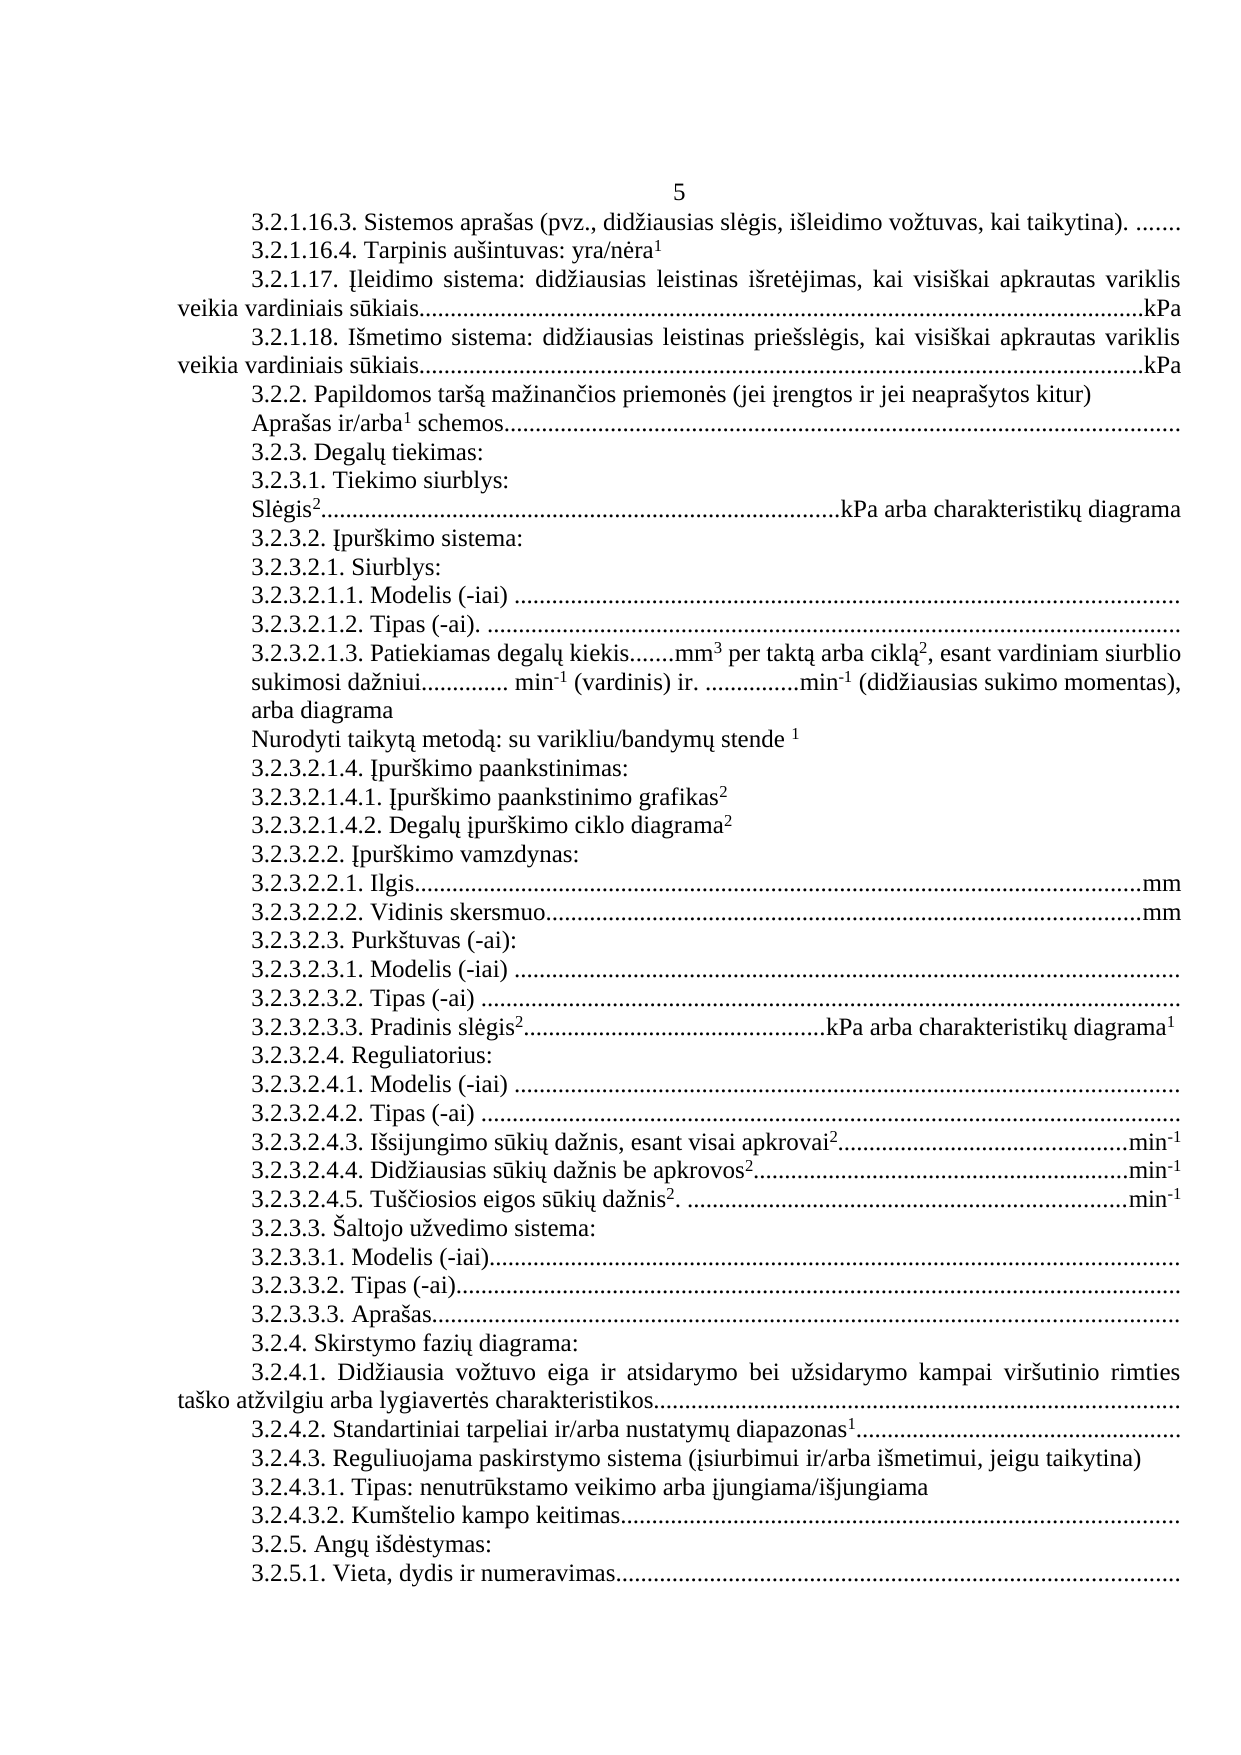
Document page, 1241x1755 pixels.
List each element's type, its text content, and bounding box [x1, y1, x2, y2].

text 3.2.1.17. Įleidimo sistema: didžiausias leistinas išretėjimas, kai visiškai apkrautas variklis veikia vardiniais sūkiais kPa [177, 264, 1181, 322]
text 3.2.2. Papildomos taršą mažinančios priemonės (jei įrengtos ir jei neaprašytos kitur) [177, 379, 1181, 408]
text 3.2.3.3.2. Tipas (-ai) [177, 1270, 1181, 1299]
text Slėgis2 kPa arba charakteristikų diagrama [177, 494, 1181, 523]
text arba diagrama [177, 695, 1181, 724]
text 3.2.1.18. Išmetimo sistema: didžiausias leistinas priešslėgis, kai visiškai apkrautas variklis veikia vardiniais sūkiais kPa [177, 322, 1181, 379]
text 3.2.3.2.1.4. Įpurškimo paankstinimas: [177, 753, 1181, 782]
text 3.2.3.2.1.2. Tipas (-ai). [177, 609, 1181, 638]
text 3.2.3.2.1. Siurblys: [177, 552, 1181, 580]
text 3.2.5. Angų išdėstymas: [177, 1529, 1181, 1558]
text 3.2.4.3.2. Kumštelio kampo keitimas. [177, 1500, 1181, 1529]
text 3.2.3.2.1.4.2. Degalų įpurškimo ciklo diagrama2 [177, 810, 1181, 839]
text 3.2.4. Skirstymo fazių diagrama: [177, 1328, 1181, 1357]
text 3.2.3.2.3.1. Modelis (-iai) [177, 954, 1181, 983]
text 3.2.3. Degalų tiekimas: [177, 437, 1181, 465]
text sukimosi dažniui.............. min-1 (vardinis) ir. min-1 (didžiausias sukimo momentas), [177, 667, 1181, 695]
text 3.2.5.1. Vieta, dydis ir numeravimas [177, 1558, 1181, 1587]
text 3.2.3.2.3.2. Tipas (-ai) [177, 983, 1181, 1012]
text 3.2.4.3. Reguliuojama paskirstymo sistema (įsiurbimui ir/arba išmetimui, jeigu taikytina) [177, 1443, 1181, 1472]
text Aprašas ir/arba1 schemos [177, 408, 1181, 437]
text 3.2.3.2.2.2. Vidinis skersmuo. mm [177, 897, 1181, 925]
text 3.2.4.2. Standartiniai tarpeliai ir/arba nustatymų diapazonas1 [177, 1414, 1181, 1443]
text 3.2.3.2.1.3. Patiekiamas degalų kiekis mm3 per taktą arba ciklą2, esant vardiniam siurblio [177, 638, 1181, 667]
text 3.2.3.2.2. Įpurškimo vamzdynas: [177, 839, 1181, 868]
text 3.2.3.2.4.3. Išsijungimo sūkių dažnis, esant visai apkrovai2 min-1 [177, 1127, 1181, 1155]
text 3.2.3.2.4. Reguliatorius: [177, 1040, 1181, 1069]
text 3.2.4.1. Didžiausia vožtuvo eiga ir atsidarymo bei užsidarymo kampai viršutinio rimties taško atžvilgiu arba lygiavertės charakteristikos [177, 1357, 1181, 1414]
text 3.2.3.3.1. Modelis (-iai) [177, 1242, 1181, 1270]
text 3.2.3.2.4.4. Didžiausias sūkių dažnis be apkrovos2 min-1 [177, 1155, 1181, 1184]
text 3.2.3.1. Tiekimo siurblys: [177, 465, 1181, 494]
text 3.2.3.2.2.1. Ilgis mm [177, 868, 1181, 897]
text 3.2.3.2.1.4.1. Įpurškimo paankstinimo grafikas2 [177, 782, 1181, 810]
text 3.2.3.2.4.1. Modelis (-iai) [177, 1069, 1181, 1098]
text Nurodyti taikytą metodą: su varikliu/bandymų stende 1 [177, 724, 1181, 753]
text 3.2.3.2.3.3. Pradinis slėgis2 kPa arba charakteristikų diagrama1 [177, 1012, 1181, 1040]
text 3.2.3.3. Šaltojo užvedimo sistema: [177, 1213, 1181, 1242]
text 3.2.3.2.4.5. Tuščiosios eigos sūkių dažnis2. min-1 [177, 1184, 1181, 1213]
text 3.2.1.16.3. Sistemos aprašas (pvz., didžiausias slėgis, išleidimo vožtuvas, kai taikytina). [177, 207, 1181, 235]
text 3.2.3.2.4.2. Tipas (-ai) [177, 1098, 1181, 1127]
text 3.2.3.2.1.1. Modelis (-iai) [177, 580, 1181, 609]
text 3.2.3.2. Įpurškimo sistema: [177, 523, 1181, 552]
text 3.2.3.3.3. Aprašas. [177, 1299, 1181, 1328]
text 3.2.1.16.4. Tarpinis aušintuvas: yra/nėra1 [177, 235, 1181, 264]
text 3.2.3.2.3. Purkštuvas (-ai): [177, 925, 1181, 954]
text 3.2.4.3.1. Tipas: nenutrūkstamo veikimo arba įjungiama/išjungiama [177, 1472, 1181, 1500]
